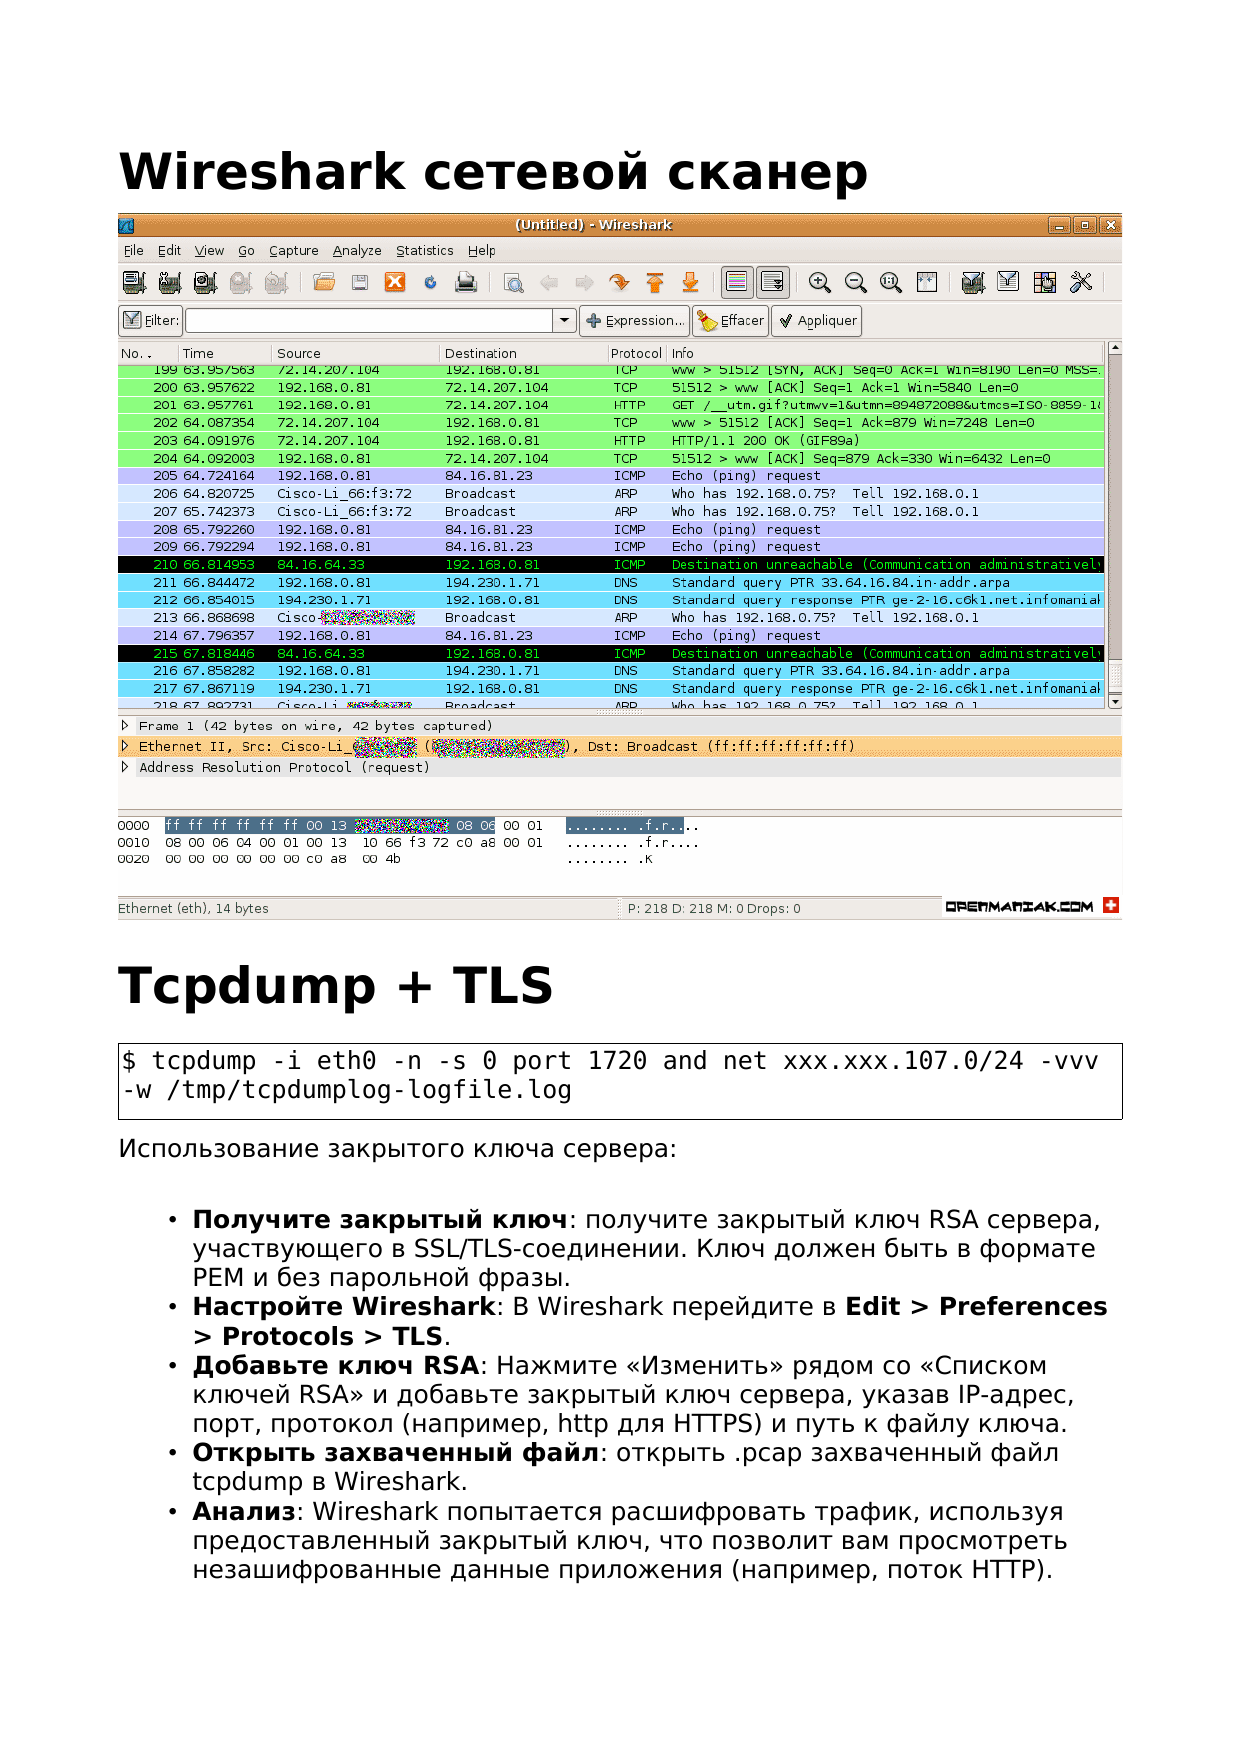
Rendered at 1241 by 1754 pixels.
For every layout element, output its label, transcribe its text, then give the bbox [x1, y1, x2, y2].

table_header $ tcpdump -i eth0 -n -s 0 port 1720 and net xxx.xxx.107.0/24 -vvv -w /tmp/tcpdumplog-logfile.log [119, 1044, 1122, 1119]
subtitle Tcpdump + TLS [118, 957, 1122, 1016]
list Анализ: Wireshark попытается расшифровать трафик, используя предоставленный закрытый ключ, что позволит вам просмотреть незашифрованные данные приложения (например, поток HTTP). [177, 1497, 1122, 1584]
list Настройте Wireshark: В Wireshark перейдите в Edit > Preferences > Protocols > TLS. [177, 1292, 1122, 1351]
list Открыть захваченный файл: открыть .pcap захваченный файл tcpdump в Wireshark. [177, 1438, 1122, 1497]
list Добавьте ключ RSA: Нажмите «Изменить» рядом со «Списком ключей RSA» и добавьте закрытый ключ сервера, указав IP-адрес, порт, протокол (например, http для HTTPS) и путь к файлу ключа. [177, 1351, 1122, 1438]
picture [118, 213, 1123, 920]
list Получите закрытый ключ: получите закрытый ключ RSA сервера, участвующего в SSL/TLS-соединении. Ключ должен быть в формате PEM и без парольной фразы. [177, 1205, 1122, 1292]
text Использование закрытого ключа сервера: [118, 1134, 1122, 1163]
subtitle Wireshark сетевой сканер [118, 143, 1122, 201]
